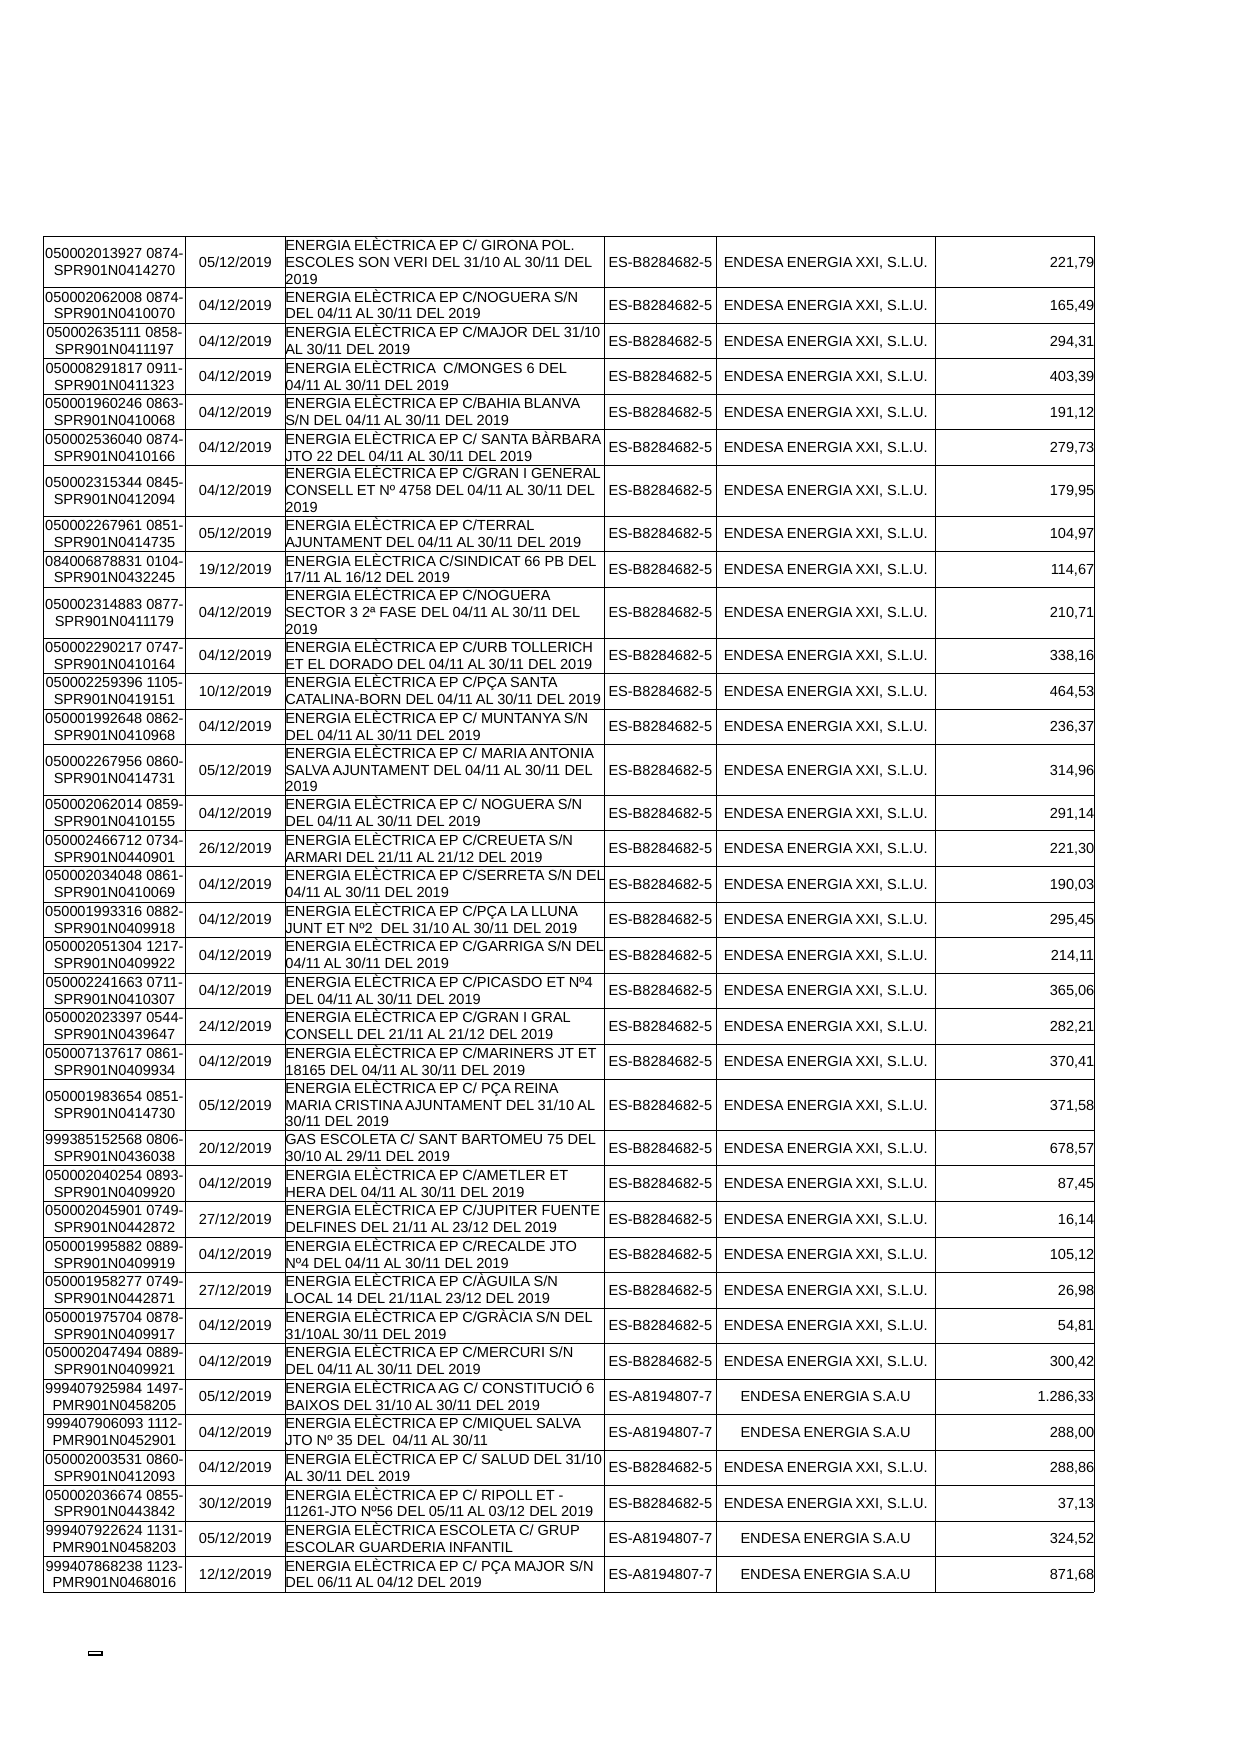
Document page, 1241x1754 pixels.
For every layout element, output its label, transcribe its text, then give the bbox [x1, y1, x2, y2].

table_cell ENDESA ENERGIA XXI, S.L.U. [717, 1202, 935, 1236]
table_cell 05/12/2019 [186, 1380, 285, 1414]
table_cell 050002045901 0749-SPR901N0442872 [44, 1202, 185, 1236]
table_cell 10/12/2019 [186, 674, 285, 708]
table_cell ENDESA ENERGIA S.A.U [717, 1522, 935, 1556]
table_cell 050001983654 0851-SPR901N0414730 [44, 1080, 185, 1130]
table_cell 04/12/2019 [186, 288, 285, 323]
table_cell 050001960246 0863-SPR901N0410068 [44, 395, 185, 429]
table_cell ENERGIA ELÈCTRICA EP C/MERCURI S/N DEL 04/11 AL 30/11 DEL 2019 [286, 1344, 604, 1378]
table_cell 04/12/2019 [186, 903, 285, 937]
table_cell ES-B8284682-5 [605, 430, 716, 465]
table_cell ENDESA ENERGIA XXI, S.L.U. [717, 1080, 935, 1130]
table_cell ES-B8284682-5 [605, 831, 716, 866]
table_cell 050001992648 0862-SPR901N0410968 [44, 710, 185, 744]
table_cell ENERGIA ELÈCTRICA EP C/ MUNTANYA S/N DEL 04/11 AL 30/11 DEL 2019 [286, 710, 604, 744]
table_cell 1.286,33 [936, 1380, 1094, 1414]
table_cell 999407922624 1131-PMR901N0458203 [44, 1522, 185, 1556]
table_cell 050002635111 0858-SPR901N0411197 [44, 324, 185, 358]
table_cell ENERGIA ELÈCTRICA EP C/ RIPOLL ET -11261-JTO Nº56 DEL 05/11 AL 03/12 DEL 2019 [286, 1486, 604, 1521]
table_cell 190,03 [936, 867, 1094, 901]
table_cell 114,67 [936, 552, 1094, 587]
table_cell ENDESA ENERGIA XXI, S.L.U. [717, 938, 935, 972]
table_cell ENDESA ENERGIA XXI, S.L.U. [717, 1451, 935, 1485]
table_cell ES-A8194807-7 [605, 1522, 716, 1556]
table_cell 050001958277 0749-SPR901N0442871 [44, 1273, 185, 1307]
table_cell 371,58 [936, 1080, 1094, 1130]
table_cell ENDESA ENERGIA XXI, S.L.U. [717, 831, 935, 866]
table_cell ENERGIA ELÈCTRICA C/MONGES 6 DEL 04/11 AL 30/11 DEL 2019 [286, 359, 604, 394]
table_cell ENDESA ENERGIA S.A.U [717, 1557, 935, 1592]
table_cell 464,53 [936, 674, 1094, 708]
table_cell ENERGIA ELÈCTRICA EP C/JUPITER FUENTE DELFINES DEL 21/11 AL 23/12 DEL 2019 [286, 1202, 604, 1236]
table_cell ES-B8284682-5 [605, 1238, 716, 1272]
table_cell ES-B8284682-5 [605, 1045, 716, 1079]
table_cell ENDESA ENERGIA XXI, S.L.U. [717, 1045, 935, 1079]
table_cell 300,42 [936, 1344, 1094, 1378]
table_cell ENERGIA ELÈCTRICA EP C/ PÇA MAJOR S/N DEL 06/11 AL 04/12 DEL 2019 [286, 1557, 604, 1592]
table_cell ES-B8284682-5 [605, 359, 716, 394]
table_cell ES-B8284682-5 [605, 1166, 716, 1201]
table_cell 291,14 [936, 796, 1094, 830]
table_cell 04/12/2019 [186, 395, 285, 429]
table_cell ENDESA ENERGIA S.A.U [717, 1380, 935, 1414]
table_cell 279,73 [936, 430, 1094, 465]
table_cell 999385152568 0806-SPR901N0436038 [44, 1131, 185, 1165]
table_cell ENDESA ENERGIA XXI, S.L.U. [717, 552, 935, 587]
table_cell ENERGIA ELÈCTRICA EP C/NOGUERA SECTOR 3 2ª FASE DEL 04/11 AL 30/11 DEL 2019 [286, 588, 604, 637]
table_cell ENERGIA ELÈCTRICA EP C/GRÀCIA S/N DEL 31/10AL 30/11 DEL 2019 [286, 1309, 604, 1343]
table_cell ENDESA ENERGIA XXI, S.L.U. [717, 466, 935, 516]
table_cell 365,06 [936, 974, 1094, 1008]
table_cell 04/12/2019 [186, 1344, 285, 1378]
table_cell ENERGIA ELÈCTRICA EP C/MAJOR DEL 31/10 AL 30/11 DEL 2019 [286, 324, 604, 358]
table_cell ENDESA ENERGIA XXI, S.L.U. [717, 903, 935, 937]
table_cell ES-B8284682-5 [605, 867, 716, 901]
table_cell 050007137617 0861-SPR901N0409934 [44, 1045, 185, 1079]
table_cell 26,98 [936, 1273, 1094, 1307]
table_cell 050002536040 0874-SPR901N0410166 [44, 430, 185, 465]
table_cell ENERGIA ELÈCTRICA EP C/BAHIA BLANVA S/N DEL 04/11 AL 30/11 DEL 2019 [286, 395, 604, 429]
table_cell ENERGIA ELÈCTRICA EP C/URB TOLLERICH ET EL DORADO DEL 04/11 AL 30/11 DEL 2019 [286, 639, 604, 673]
table_cell ES-A8194807-7 [605, 1380, 716, 1414]
table_cell 050001975704 0878-SPR901N0409917 [44, 1309, 185, 1343]
table_cell ES-B8284682-5 [605, 974, 716, 1008]
table_cell ES-B8284682-5 [605, 1486, 716, 1521]
table_cell ENDESA ENERGIA XXI, S.L.U. [717, 359, 935, 394]
table_cell 04/12/2019 [186, 1309, 285, 1343]
table_cell 04/12/2019 [186, 639, 285, 673]
table_cell ENDESA ENERGIA XXI, S.L.U. [717, 745, 935, 795]
table_cell ES-B8284682-5 [605, 288, 716, 323]
table_cell 12/12/2019 [186, 1557, 285, 1592]
table_cell 179,95 [936, 466, 1094, 516]
table_cell ES-A8194807-7 [605, 1415, 716, 1449]
table_cell 050008291817 0911-SPR901N0411323 [44, 359, 185, 394]
table_cell GAS ESCOLETA C/ SANT BARTOMEU 75 DEL 30/10 AL 29/11 DEL 2019 [286, 1131, 604, 1165]
table_cell 084006878831 0104-SPR901N0432245 [44, 552, 185, 587]
table_cell 999407925984 1497-PMR901N0458205 [44, 1380, 185, 1414]
table_cell ENERGIA ELÈCTRICA EP C/ SALUD DEL 31/10 AL 30/11 DEL 2019 [286, 1451, 604, 1485]
table_cell ENERGIA ELÈCTRICA EP C/PÇA LA LLUNA JUNT ET Nº2 DEL 31/10 AL 30/11 DEL 2019 [286, 903, 604, 937]
table_cell ENDESA ENERGIA XXI, S.L.U. [717, 1238, 935, 1272]
table_cell ENDESA ENERGIA XXI, S.L.U. [717, 710, 935, 744]
table_cell ES-B8284682-5 [605, 1451, 716, 1485]
table_cell ENERGIA ELÈCTRICA ESCOLETA C/ GRUP ESCOLAR GUARDERIA INFANTIL [286, 1522, 604, 1556]
table_cell 288,86 [936, 1451, 1094, 1485]
table_cell 236,37 [936, 710, 1094, 744]
table_cell ENDESA ENERGIA XXI, S.L.U. [717, 395, 935, 429]
table_cell ENDESA ENERGIA XXI, S.L.U. [717, 1166, 935, 1201]
table_cell 050002023397 0544-SPR901N0439647 [44, 1009, 185, 1043]
table_cell ENERGIA ELÈCTRICA EP C/AMETLER ET HERA DEL 04/11 AL 30/11 DEL 2019 [286, 1166, 604, 1201]
table_cell 221,30 [936, 831, 1094, 866]
table_cell ENERGIA ELÈCTRICA EP C/ SANTA BÀRBARA JTO 22 DEL 04/11 AL 30/11 DEL 2019 [286, 430, 604, 465]
table_cell ES-B8284682-5 [605, 1202, 716, 1236]
table_cell 54,81 [936, 1309, 1094, 1343]
table_cell 050002062008 0874-SPR901N0410070 [44, 288, 185, 323]
table_cell ES-B8284682-5 [605, 639, 716, 673]
table_cell 871,68 [936, 1557, 1094, 1592]
table_cell 370,41 [936, 1045, 1094, 1079]
table_cell ES-B8284682-5 [605, 552, 716, 587]
table_cell ENERGIA ELÈCTRICA EP C/ÀGUILA S/N LOCAL 14 DEL 21/11AL 23/12 DEL 2019 [286, 1273, 604, 1307]
table_cell 19/12/2019 [186, 552, 285, 587]
table_cell 050002034048 0861-SPR901N0410069 [44, 867, 185, 901]
table_cell 678,57 [936, 1131, 1094, 1165]
table_cell 04/12/2019 [186, 1451, 285, 1485]
table_cell 04/12/2019 [186, 710, 285, 744]
table_cell ENDESA ENERGIA XXI, S.L.U. [717, 430, 935, 465]
table_cell 04/12/2019 [186, 466, 285, 516]
table_cell 338,16 [936, 639, 1094, 673]
table_cell 05/12/2019 [186, 237, 285, 287]
table_cell ENDESA ENERGIA XXI, S.L.U. [717, 796, 935, 830]
table_cell ES-B8284682-5 [605, 1273, 716, 1307]
table_cell 214,11 [936, 938, 1094, 972]
table_cell ENERGIA ELÈCTRICA AG C/ CONSTITUCIÓ 6 BAIXOS DEL 31/10 AL 30/11 DEL 2019 [286, 1380, 604, 1414]
table_cell 04/12/2019 [186, 1045, 285, 1079]
table_cell 050002013927 0874-SPR901N0414270 [44, 237, 185, 287]
table_cell 050002315344 0845-SPR901N0412094 [44, 466, 185, 516]
table_cell 104,97 [936, 517, 1094, 551]
table_cell ENERGIA ELÈCTRICA EP C/ GIRONA POL. ESCOLES SON VERI DEL 31/10 AL 30/11 DEL 2019 [286, 237, 604, 287]
table_cell ES-B8284682-5 [605, 1344, 716, 1378]
table_cell ES-A8194807-7 [605, 1557, 716, 1592]
table_cell 288,00 [936, 1415, 1094, 1449]
table_cell ES-B8284682-5 [605, 1309, 716, 1343]
table_cell ENERGIA ELÈCTRICA EP C/TERRAL AJUNTAMENT DEL 04/11 AL 30/11 DEL 2019 [286, 517, 604, 551]
table_cell 30/12/2019 [186, 1486, 285, 1521]
table_cell 295,45 [936, 903, 1094, 937]
table_cell ENDESA ENERGIA XXI, S.L.U. [717, 674, 935, 708]
table_cell ENDESA ENERGIA XXI, S.L.U. [717, 237, 935, 287]
table_cell 050002040254 0893-SPR901N0409920 [44, 1166, 185, 1201]
table_cell ES-B8284682-5 [605, 710, 716, 744]
table_cell 24/12/2019 [186, 1009, 285, 1043]
table_cell ENDESA ENERGIA XXI, S.L.U. [717, 1009, 935, 1043]
table_cell 221,79 [936, 237, 1094, 287]
table_cell 050002036674 0855-SPR901N0443842 [44, 1486, 185, 1521]
table_cell 282,21 [936, 1009, 1094, 1043]
table_cell 050002314883 0877-SPR901N0411179 [44, 588, 185, 637]
table_cell 04/12/2019 [186, 867, 285, 901]
table_cell 210,71 [936, 588, 1094, 637]
table_cell ENDESA ENERGIA S.A.U [717, 1415, 935, 1449]
table_cell 050002290217 0747-SPR901N0410164 [44, 639, 185, 673]
table_cell 050002241663 0711-SPR901N0410307 [44, 974, 185, 1008]
table_cell ES-B8284682-5 [605, 395, 716, 429]
table_cell 050002466712 0734-SPR901N0440901 [44, 831, 185, 866]
table_cell 27/12/2019 [186, 1202, 285, 1236]
table_cell ENDESA ENERGIA XXI, S.L.U. [717, 974, 935, 1008]
table_cell ENDESA ENERGIA XXI, S.L.U. [717, 867, 935, 901]
table_cell ENDESA ENERGIA XXI, S.L.U. [717, 588, 935, 637]
table_cell 05/12/2019 [186, 1080, 285, 1130]
table_cell 04/12/2019 [186, 796, 285, 830]
table_cell 20/12/2019 [186, 1131, 285, 1165]
table_cell 04/12/2019 [186, 430, 285, 465]
table_cell ENERGIA ELÈCTRICA EP C/GRAN I GRAL CONSELL DEL 21/11 AL 21/12 DEL 2019 [286, 1009, 604, 1043]
table_cell ENERGIA ELÈCTRICA EP C/ PÇA REINA MARIA CRISTINA AJUNTAMENT DEL 31/10 AL 30/11 DEL 2019 [286, 1080, 604, 1130]
table_cell ENERGIA ELÈCTRICA EP C/RECALDE JTO Nº4 DEL 04/11 AL 30/11 DEL 2019 [286, 1238, 604, 1272]
table_cell ES-B8284682-5 [605, 1080, 716, 1130]
table_cell ENDESA ENERGIA XXI, S.L.U. [717, 1344, 935, 1378]
table_cell 403,39 [936, 359, 1094, 394]
table_cell ENERGIA ELÈCTRICA EP C/GRAN I GENERAL CONSELL ET Nº 4758 DEL 04/11 AL 30/11 DEL 2019 [286, 466, 604, 516]
table_cell ENERGIA ELÈCTRICA EP C/MIQUEL SALVA JTO Nº 35 DEL 04/11 AL 30/11 [286, 1415, 604, 1449]
table_cell ENERGIA ELÈCTRICA EP C/ MARIA ANTONIA SALVA AJUNTAMENT DEL 04/11 AL 30/11 DEL 2019 [286, 745, 604, 795]
table_cell ES-B8284682-5 [605, 1009, 716, 1043]
table_cell 050002003531 0860-SPR901N0412093 [44, 1451, 185, 1485]
table_cell ENERGIA ELÈCTRICA EP C/MARINERS JT ET 18165 DEL 04/11 AL 30/11 DEL 2019 [286, 1045, 604, 1079]
table_cell 999407906093 1112-PMR901N0452901 [44, 1415, 185, 1449]
table_cell ENDESA ENERGIA XXI, S.L.U. [717, 324, 935, 358]
table_cell ENERGIA ELÈCTRICA EP C/PICASDO ET Nº4 DEL 04/11 AL 30/11 DEL 2019 [286, 974, 604, 1008]
table_cell 04/12/2019 [186, 1238, 285, 1272]
table_cell 26/12/2019 [186, 831, 285, 866]
table_cell ENDESA ENERGIA XXI, S.L.U. [717, 1273, 935, 1307]
table_cell 04/12/2019 [186, 1166, 285, 1201]
table_cell 165,49 [936, 288, 1094, 323]
table_cell 050001995882 0889-SPR901N0409919 [44, 1238, 185, 1272]
table_cell 04/12/2019 [186, 974, 285, 1008]
table_cell 27/12/2019 [186, 1273, 285, 1307]
table_cell ENERGIA ELÈCTRICA EP C/CREUETA S/N ARMARI DEL 21/11 AL 21/12 DEL 2019 [286, 831, 604, 866]
table_cell 324,52 [936, 1522, 1094, 1556]
table_cell 04/12/2019 [186, 938, 285, 972]
table_cell ES-B8284682-5 [605, 745, 716, 795]
table_cell ENDESA ENERGIA XXI, S.L.U. [717, 1131, 935, 1165]
table_cell ES-B8284682-5 [605, 466, 716, 516]
table_cell 16,14 [936, 1202, 1094, 1236]
table_cell ES-B8284682-5 [605, 938, 716, 972]
table_cell ES-B8284682-5 [605, 1131, 716, 1165]
table_cell ENERGIA ELÈCTRICA EP C/PÇA SANTA CATALINA-BORN DEL 04/11 AL 30/11 DEL 2019 [286, 674, 604, 708]
table_cell ENERGIA ELÈCTRICA EP C/GARRIGA S/N DEL 04/11 AL 30/11 DEL 2019 [286, 938, 604, 972]
table_cell ENERGIA ELÈCTRICA C/SINDICAT 66 PB DEL 17/11 AL 16/12 DEL 2019 [286, 552, 604, 587]
table_cell 191,12 [936, 395, 1094, 429]
table_cell 999407868238 1123-PMR901N0468016 [44, 1557, 185, 1592]
table_cell 04/12/2019 [186, 324, 285, 358]
table_cell 050001993316 0882-SPR901N0409918 [44, 903, 185, 937]
table_cell 050002259396 1105-SPR901N0419151 [44, 674, 185, 708]
table_cell 050002062014 0859-SPR901N0410155 [44, 796, 185, 830]
table_cell 04/12/2019 [186, 1415, 285, 1449]
table_cell 314,96 [936, 745, 1094, 795]
table_cell 294,31 [936, 324, 1094, 358]
table_cell ES-B8284682-5 [605, 588, 716, 637]
table_cell 050002047494 0889-SPR901N0409921 [44, 1344, 185, 1378]
table_cell ES-B8284682-5 [605, 674, 716, 708]
table_cell ES-B8284682-5 [605, 237, 716, 287]
table_cell ENDESA ENERGIA XXI, S.L.U. [717, 639, 935, 673]
table_cell 05/12/2019 [186, 517, 285, 551]
table_cell ES-B8284682-5 [605, 517, 716, 551]
table_cell 05/12/2019 [186, 745, 285, 795]
table_cell ENERGIA ELÈCTRICA EP C/NOGUERA S/N DEL 04/11 AL 30/11 DEL 2019 [286, 288, 604, 323]
table_cell ES-B8284682-5 [605, 324, 716, 358]
table_cell 050002267961 0851-SPR901N0414735 [44, 517, 185, 551]
table_cell ENDESA ENERGIA XXI, S.L.U. [717, 517, 935, 551]
table_cell 04/12/2019 [186, 588, 285, 637]
table_cell 37,13 [936, 1486, 1094, 1521]
table_cell 050002051304 1217-SPR901N0409922 [44, 938, 185, 972]
table_cell 05/12/2019 [186, 1522, 285, 1556]
table_cell 04/12/2019 [186, 359, 285, 394]
table_cell ES-B8284682-5 [605, 796, 716, 830]
table_cell ENDESA ENERGIA XXI, S.L.U. [717, 1486, 935, 1521]
table_cell ENDESA ENERGIA XXI, S.L.U. [717, 288, 935, 323]
table_cell ENERGIA ELÈCTRICA EP C/ NOGUERA S/N DEL 04/11 AL 30/11 DEL 2019 [286, 796, 604, 830]
table_cell 050002267956 0860-SPR901N0414731 [44, 745, 185, 795]
table_cell ENERGIA ELÈCTRICA EP C/SERRETA S/N DEL 04/11 AL 30/11 DEL 2019 [286, 867, 604, 901]
table_cell 105,12 [936, 1238, 1094, 1272]
table_cell 87,45 [936, 1166, 1094, 1201]
table_cell ENDESA ENERGIA XXI, S.L.U. [717, 1309, 935, 1343]
table_cell ES-B8284682-5 [605, 903, 716, 937]
